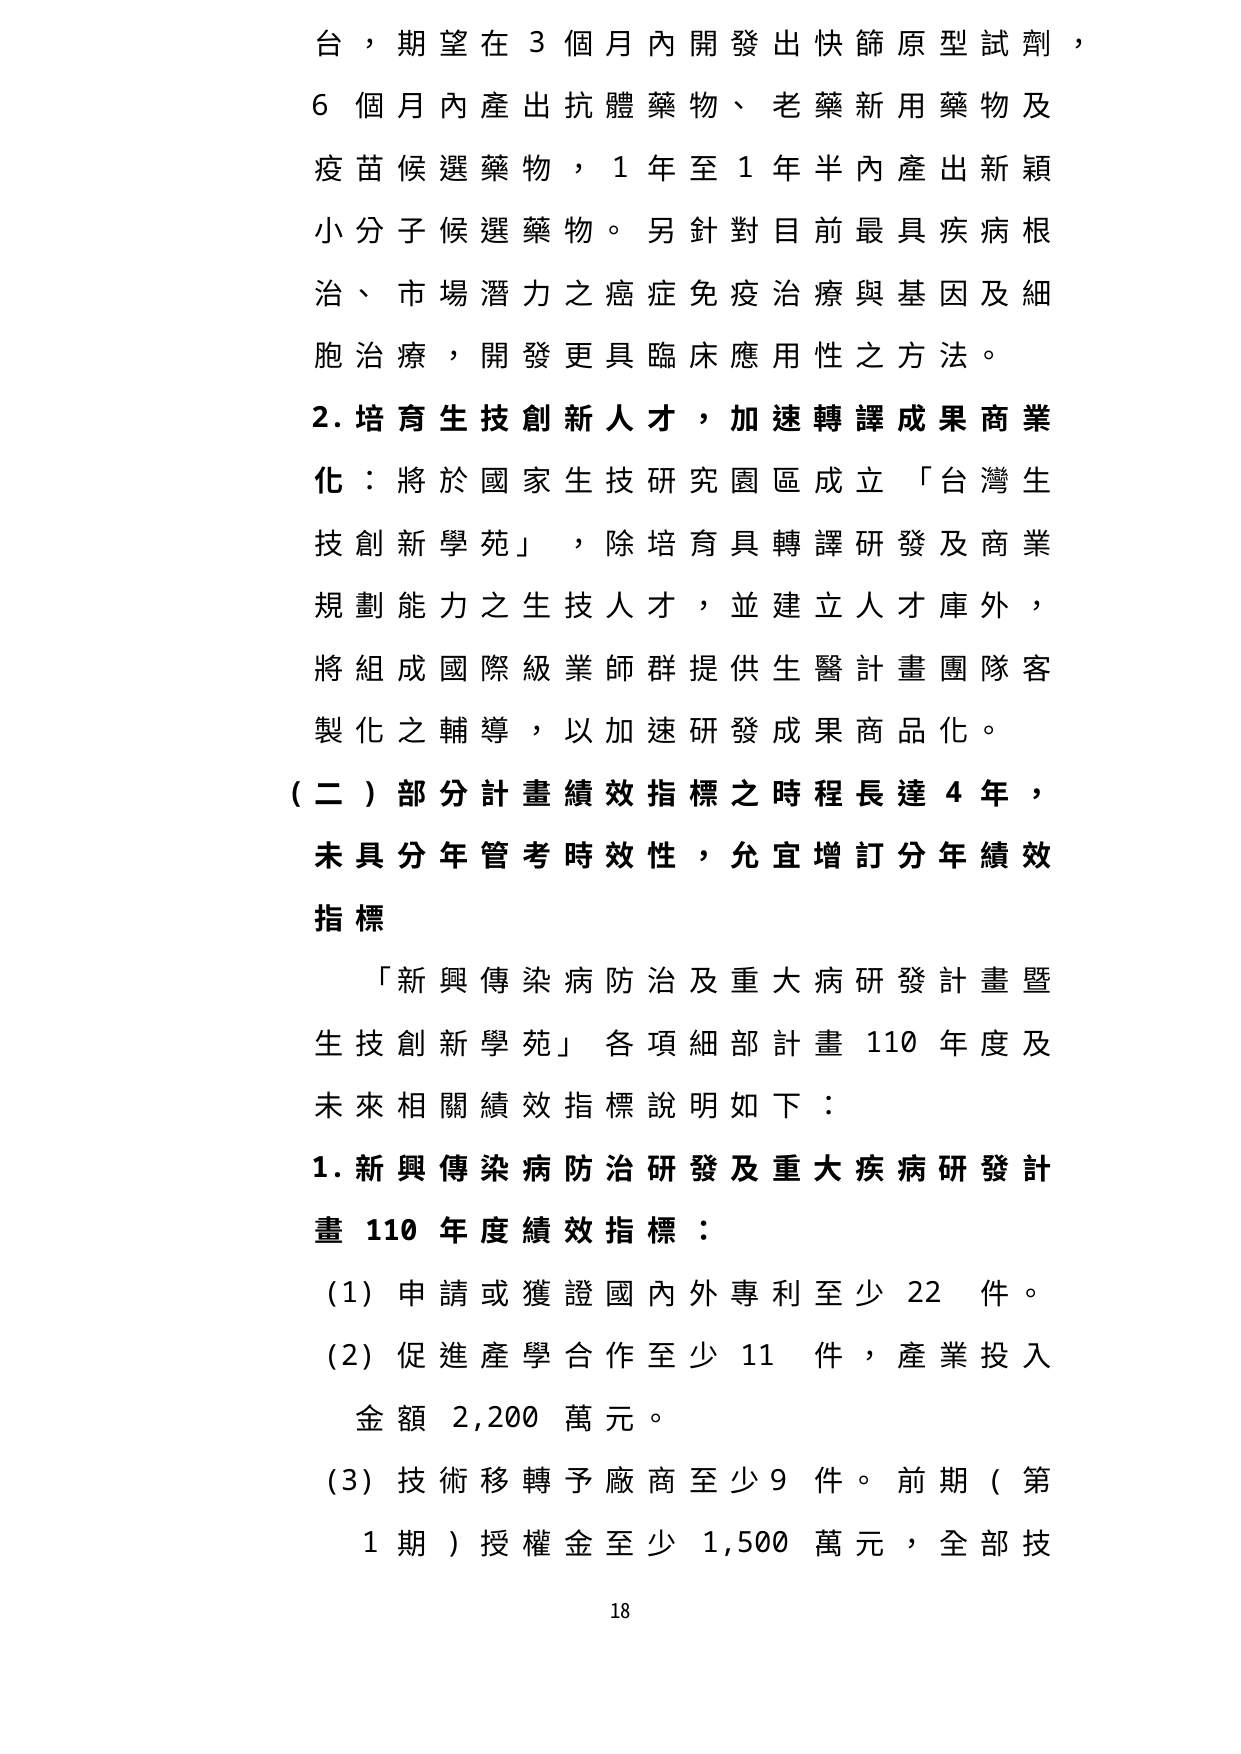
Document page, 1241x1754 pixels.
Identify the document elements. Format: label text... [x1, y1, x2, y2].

text 2.培育生技創新人才，加速轉譯成果商業化：將於國家生技研究園區成立「台灣生技創新學苑」，除培育具轉譯研發及商業規劃能力之生技人才，並建立人才庫外，將組成國際級業師群提供生醫計畫團隊客製化之輔導，以加速研發成果商品化。 [271, 375, 1058, 750]
text 1.新興傳染病防治研發及重大疾病研發計畫：係預計整合及精進中研院已養成之傳染病、免疫學、精準醫療、再生醫學、癌症等研究人才、技術及能量。該計畫除利用中研院及生醫轉譯研究中心於國家生技研究園區已建置之核心設施外，將補足目前尚待建立之重要技術及研發平台，將建置最具效率之「新興傳染病防治」及「重大疾病與基因及細胞治療」研發及支援平台，期望在3個月內開發出快篩原型試劑，6 個月內產出抗體藥物、老藥新用藥物及疫苗候選藥物，1年至1年半內產出新穎小分子候選藥物。另針對目前最具疾病根治、市場潛力之癌症免疫治療與基因及細胞治療，開發更具臨床應用性之方法。 [271, 0, 1058, 375]
text 「新興傳染病防治及重大病研發計畫暨生技創新學苑」各項細部計畫110年度及未來相關績效指標說明如下： [271, 937, 1058, 1125]
text (2)促進產學合作至少11 件，產業投入金額2,200萬元。 [301, 1312, 1058, 1437]
text (3)技術移轉予廠商至少9 件。前期(第1期)授權金至少1,500萬元，全部技 [301, 1437, 1058, 1562]
text 1.新興傳染病防治研發及重大疾病研發計畫110年度績效指標： [271, 1125, 1058, 1250]
text (1)申請或獲證國內外專利至少22 件。 [301, 1250, 1058, 1312]
text (二)部分計畫績效指標之時程長達4年，未具分年管考時效性，允宜增訂分年績效指標 [242, 750, 1058, 937]
